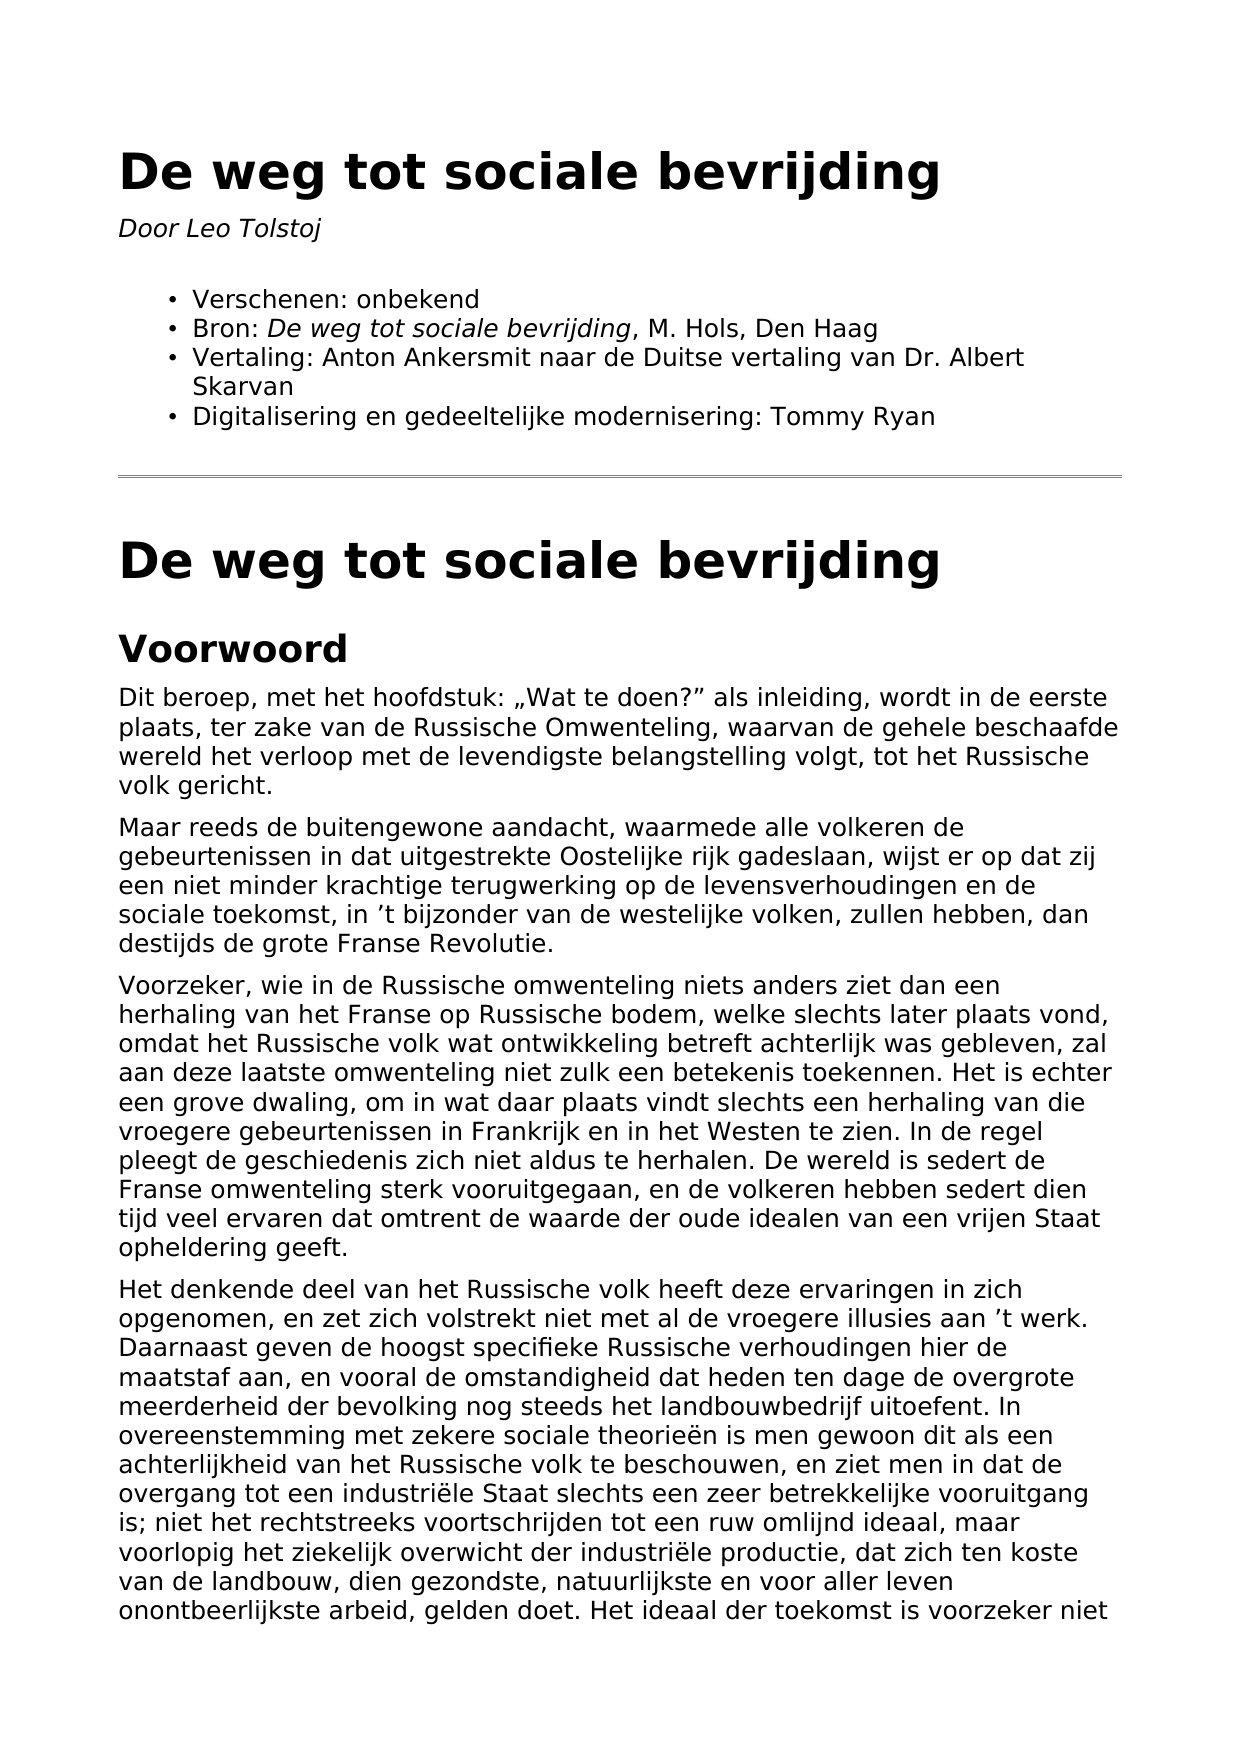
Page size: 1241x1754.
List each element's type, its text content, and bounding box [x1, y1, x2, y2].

subtitle De weg tot sociale bevrijding [118, 532, 1122, 590]
text Maar reeds de buitengewone aandacht, waarmede alle volkeren de gebeurtenissen in dat uitgestrekte Oostelijke rijk gadeslaan, wijst er op dat zij een niet minder krachtige terugwerking op de levensverhoudingen en de sociale toekomst, in ’t bijzonder van de westelijke volken, zullen hebben, dan destijds de grote Franse Revolutie. [118, 813, 1122, 958]
list Verschenen: onbekend [177, 285, 1122, 314]
text Door Leo Tolstoj [118, 214, 1122, 243]
subtitle Voorwoord [118, 627, 1122, 671]
list Digitalisering en gedeeltelijke modernisering: Tommy Ryan [177, 402, 1122, 431]
list Bron: De weg tot sociale bevrijding, M. Hols, Den Haag [177, 314, 1122, 343]
list Vertaling: Anton Ankersmit naar de Duitse vertaling van Dr. Albert Skarvan [177, 343, 1122, 402]
subtitle De weg tot sociale bevrijding [118, 143, 1122, 201]
text Dit beroep, met het hoofdstuk: „Wat te doen?” als inleiding, wordt in de eerste plaats, ter zake van de Russische Omwenteling, waarvan de gehele beschaafde wereld het verloop met de levendigste belangstelling volgt, tot het Russische volk gericht. [118, 683, 1122, 800]
text Het denkende deel van het Russische volk heeft deze ervaringen in zich opgenomen, en zet zich volstrekt niet met al de vroegere illusies aan ’t werk. Daarnaast geven de hoogst specifieke Russische verhoudingen hier de maatstaf aan, en vooral de omstandigheid dat heden ten dage de overgrote meerderheid der bevolking nog steeds het landbouwbedrijf uitoefent. In overeenstemming met zekere sociale theorieën is men gewoon dit als een achterlijkheid van het Russische volk te beschouwen, en ziet men in dat de overgang tot een industriële Staat slechts een zeer betrekkelijke vooruitgang is; niet het rechtstreeks voortschrijden tot een ruw omlijnd ideaal, maar voorlopig het ziekelijk overwicht der industriële productie, dat zich ten koste van de landbouw, dien gezondste, natuurlijkste en voor aller leven onontbeerlijkste arbeid, gelden doet. Het ideaal der toekomst is voorzeker niet [118, 1275, 1122, 1625]
text Voorzeker, wie in de Russische omwenteling niets anders ziet dan een herhaling van het Franse op Russische bodem, welke slechts later plaats vond, omdat het Russische volk wat ontwikkeling betreft achterlijk was gebleven, zal aan deze laatste omwenteling niet zulk een betekenis toekennen. Het is echter een grove dwaling, om in wat daar plaats vindt slechts een herhaling van die vroegere gebeurtenissen in Frankrijk en in het Westen te zien. In de regel pleegt de geschiedenis zich niet aldus te herhalen. De wereld is sedert de Franse omwenteling sterk vooruitgegaan, en de volkeren hebben sedert dien tijd veel ervaren dat omtrent de waarde der oude idealen van een vrijen Staat opheldering geeft. [118, 971, 1122, 1263]
